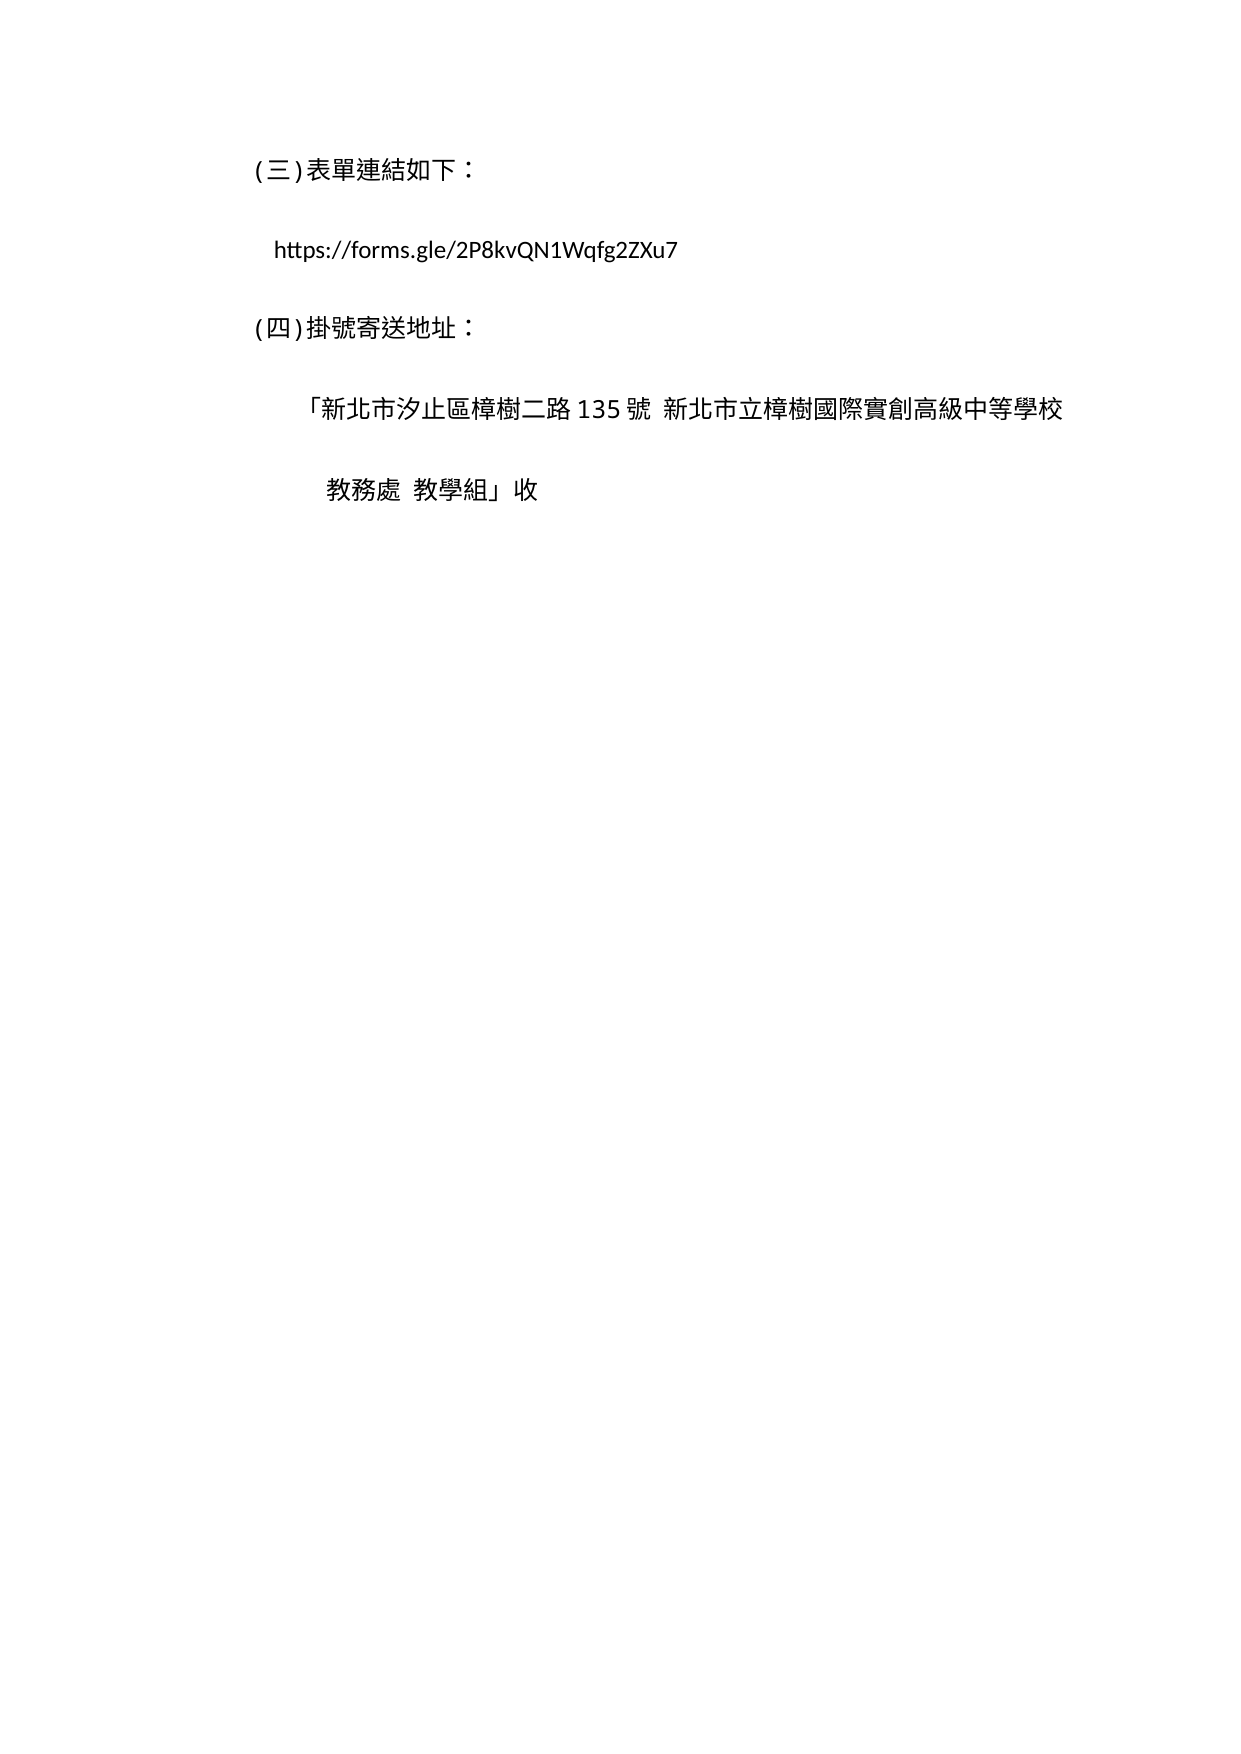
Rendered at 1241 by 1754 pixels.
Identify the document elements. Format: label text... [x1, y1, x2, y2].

text (四)掛號寄送地址： [251, 285, 1092, 348]
text 教務處 教學組」收 [251, 447, 1092, 509]
text 「新北市汐止區樟樹二路135號 新北市立樟樹國際實創高級中等學校 [251, 366, 1092, 428]
text https://forms.gle/2P8kvQN1Wqfg2ZXu7 [251, 208, 1092, 270]
text (三)表單連結如下： [251, 127, 1092, 189]
